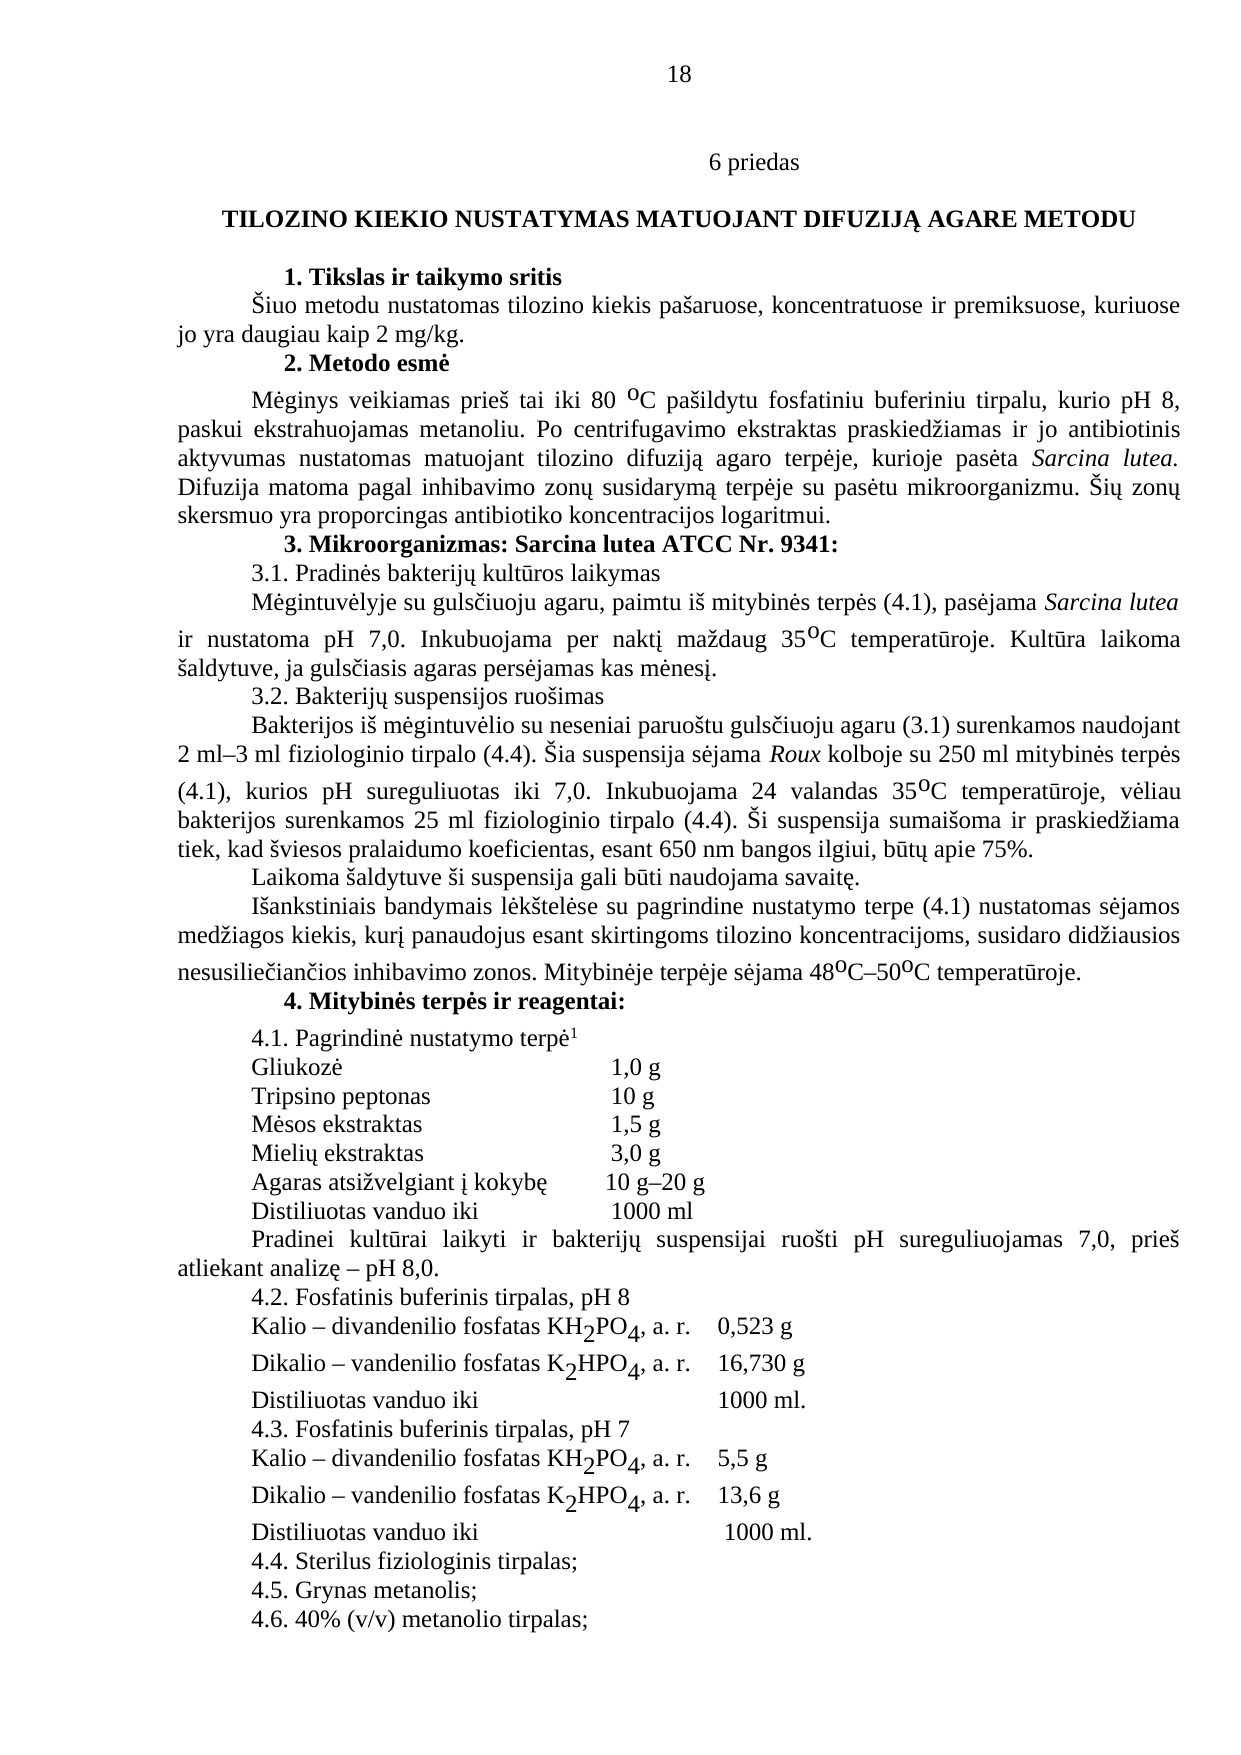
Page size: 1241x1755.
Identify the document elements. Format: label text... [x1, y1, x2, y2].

text Mėgintuvėlyje su gulsčiuoju agaru, paimtu iš mitybinės terpės (4.1), pasėjama Sarcina lutea ir nustatoma pH 7,0. Inkubuojama per naktį maždaug 35oC temperatūroje. Kultūra laikoma šaldytuve, ja gulsčiasis agaras persėjamas kas mėnesį. [177, 587, 1181, 681]
text TILOZINO KIEKIO NUSTATYMAS MATUOJANT DIFUZIJĄ AGARE METODU [177, 204, 1181, 233]
text Mėginys veikiamas prieš tai iki 80 oC pašildytu fosfatiniu buferiniu tirpalu, kurio pH 8, paskui ekstrahuojamas metanoliu. Po centrifugavimo ekstraktas praskiedžiamas ir jo antibiotinis aktyvumas nustatomas matuojant tilozino difuziją agaro terpėje, kurioje pasėta Sarcina lutea. Difuzija matoma pagal inhibavimo zonų susidarymą terpėje su pasėtu mikroorganizmu. Šių zonų skersmuo yra proporcingas antibiotiko koncentracijos logaritmui. [177, 377, 1181, 529]
text 4.5. Grynas metanolis; [177, 1575, 1181, 1604]
text Pradinei kultūrai laikyti ir bakterijų suspensijai ruošti pH sureguliuojamas 7,0, prieš atliekant analizę – pH 8,0. [177, 1224, 1181, 1282]
text Mielių ekstraktas 3,0 g [177, 1138, 1181, 1167]
text Kalio – divandenilio fosfatas KH2PO4, a. r. 5,5 g [177, 1443, 1181, 1480]
text Dikalio – vandenilio fosfatas K2HPO4, a. r. 13,6 g [177, 1480, 1181, 1517]
text 2. Metodo esmė [210, 348, 1181, 377]
text 6 priedas [177, 147, 1181, 176]
text 3. Mikroorganizmas: Sarcina lutea ATCC Nr. 9341: [210, 529, 1181, 558]
text Šiuo metodu nustatomas tilozino kiekis pašaruose, koncentratuose ir premiksuose, kuriuose jo yra daugiau kaip 2 mg/kg. [177, 291, 1181, 348]
text Distiliuotas vanduo iki 1000 ml [177, 1196, 1181, 1224]
text 4.6. 40% (v/v) metanolio tirpalas; [177, 1604, 1181, 1632]
text Kalio – divandenilio fosfatas KH2PO4, a. r. 0,523 g [177, 1311, 1181, 1348]
text Distiliuotas vanduo iki 1000 ml. [177, 1385, 1181, 1414]
text 3.1. Pradinės bakterijų kultūros laikymas [177, 558, 1181, 587]
text Agaras atsižvelgiant į kokybę 10 g–20 g [177, 1167, 1181, 1196]
text 4.4. Sterilus fiziologinis tirpalas; [177, 1546, 1181, 1575]
text Dikalio – vandenilio fosfatas K2HPO4, a. r. 16,730 g [177, 1348, 1181, 1385]
text 1. Tikslas ir taikymo sritis [210, 262, 1181, 291]
text Tripsino peptonas 10 g [177, 1081, 1181, 1109]
text 3.2. Bakterijų suspensijos ruošimas [177, 681, 1181, 710]
text Distiliuotas vanduo iki 1000 ml. [177, 1517, 1181, 1546]
text 4.3. Fosfatinis buferinis tirpalas, pH 7 [177, 1414, 1181, 1443]
text Gliukozė 1,0 g [177, 1052, 1181, 1081]
text 4. Mitybinės terpės ir reagentai: [210, 986, 1181, 1015]
text Išankstiniais bandymais lėkštelėse su pagrindine nustatymo terpe (4.1) nustatomas sėjamos medžiagos kiekis, kurį panaudojus esant skirtingoms tilozino koncentracijoms, susidaro didžiausios nesusiliečiančios inhibavimo zonos. Mitybinėje terpėje sėjama 48oC–50oC temperatūroje. [177, 891, 1181, 986]
text 4.1. Pagrindinė nustatymo terpė1 [177, 1015, 1181, 1052]
text Bakterijos iš mėgintuvėlio su neseniai paruoštu gulsčiuoju agaru (3.1) surenkamos naudojant 2 ml–3 ml fiziologinio tirpalo (4.4). Šia suspensija sėjama Roux kolboje su 250 ml mitybinės terpės (4.1), kurios pH sureguliuotas iki 7,0. Inkubuojama 24 valandas 35oC temperatūroje, vėliau bakterijos surenkamos 25 ml fiziologinio tirpalo (4.4). Ši suspensija sumaišoma ir praskiedžiama tiek, kad šviesos pralaidumo koeficientas, esant 650 nm bangos ilgiui, būtų apie 75%. [177, 710, 1181, 862]
text Laikoma šaldytuve ši suspensija gali būti naudojama savaitę. [177, 862, 1181, 891]
text Mėsos ekstraktas 1,5 g [177, 1109, 1181, 1138]
text 4.2. Fosfatinis buferinis tirpalas, pH 8 [177, 1282, 1181, 1311]
